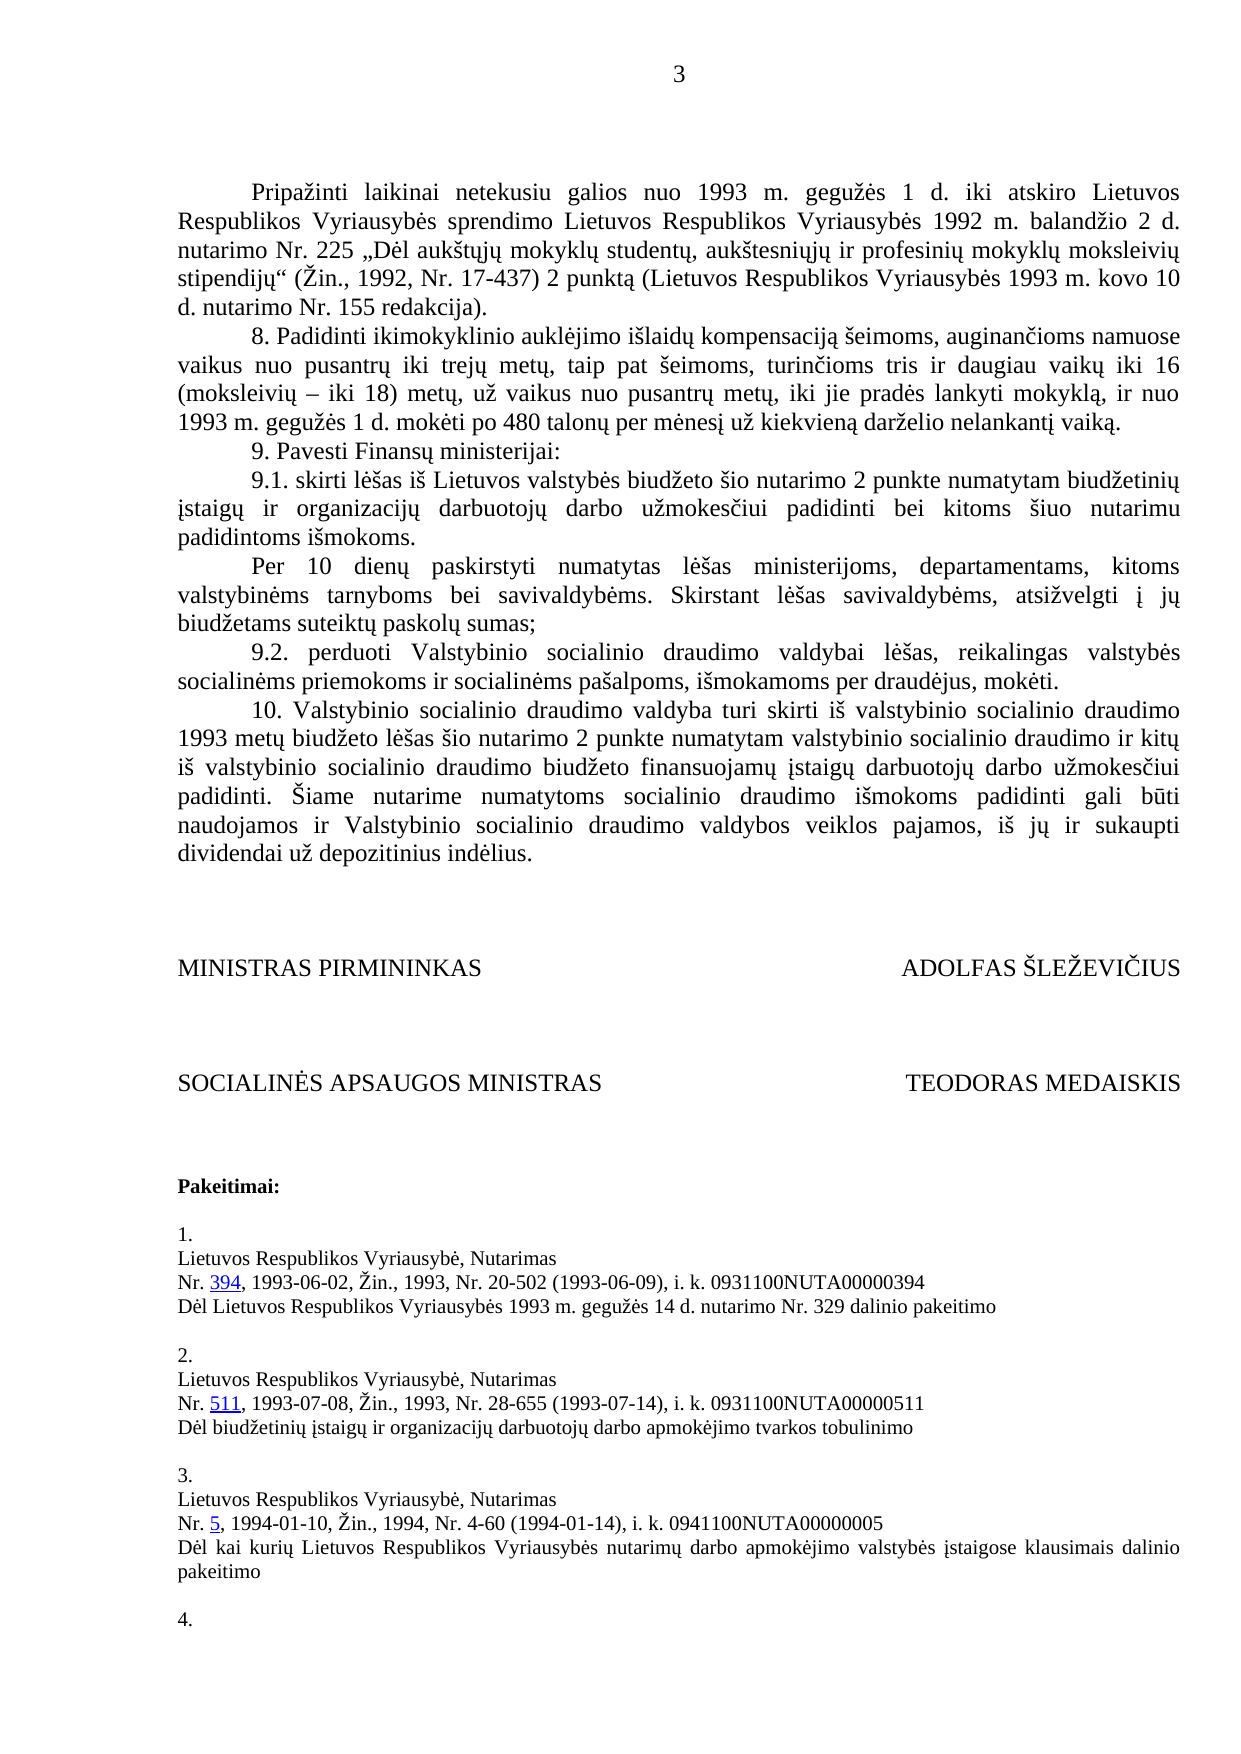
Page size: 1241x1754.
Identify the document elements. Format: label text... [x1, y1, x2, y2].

text Lietuvos Respublikos Vyriausybė, Nutarimas [177, 1246, 1181, 1270]
text Pripažinti laikinai netekusiu galios nuo 1993 m. gegužės 1 d. iki atskiro Lietuvos Respublikos Vyriausybės sprendimo Lietuvos Respublikos Vyriausybės 1992 m. balandžio 2 d. nutarimo Nr. 225 „Dėl aukštųjų mokyklų studentų, aukštesniųjų ir profesinių mokyklų moksleivių stipendijų“ (Žin., 1992, Nr. 17-437) 2 punktą (Lietuvos Respublikos Vyriausybės 1993 m. kovo 10 d. nutarimo Nr. 155 redakcija). [177, 177, 1181, 321]
text 3. [177, 1463, 1181, 1487]
text Dėl Lietuvos Respublikos Vyriausybės 1993 m. gegužės 14 d. nutarimo Nr. 329 dalinio pakeitimo [177, 1294, 1181, 1318]
text Nr. 5, 1994-01-10, Žin., 1994, Nr. 4-60 (1994-01-14), i. k. 0941100NUTA00000005 [177, 1511, 1181, 1535]
text 1. [177, 1222, 1181, 1246]
text 2. [177, 1342, 1181, 1367]
text 8. Padidinti ikimokyklinio auklėjimo išlaidų kompensaciją šeimoms, auginančioms namuose vaikus nuo pusantrų iki trejų metų, taip pat šeimoms, turinčioms tris ir daugiau vaikų iki 16 (moksleivių – iki 18) metų, už vaikus nuo pusantrų metų, iki jie pradės lankyti mokyklą, ir nuo 1993 m. gegužės 1 d. mokėti po 480 talonų per mėnesį už kiekvieną darželio nelankantį vaiką. [177, 321, 1181, 436]
text Nr. 511, 1993-07-08, Žin., 1993, Nr. 28-655 (1993-07-14), i. k. 0931100NUTA00000511 [177, 1391, 1181, 1415]
text 9.1. skirti lėšas iš Lietuvos valstybės biudžeto šio nutarimo 2 punkte numatytam biudžetinių įstaigų ir organizacijų darbuotojų darbo užmokesčiui padidinti bei kitoms šiuo nutarimu padidintoms išmokoms. [177, 465, 1181, 551]
text MINISTRAS PIRMININKAS ADOLFAS ŠLEŽEVIČIUS [177, 953, 1181, 982]
text 4. [177, 1607, 1181, 1631]
text Pakeitimai: [177, 1174, 1181, 1198]
text 9.2. perduoti Valstybinio socialinio draudimo valdybai lėšas, reikalingas valstybės socialinėms priemokoms ir socialinėms pašalpoms, išmokamoms per draudėjus, mokėti. [177, 637, 1181, 695]
text 9. Pavesti Finansų ministerijai: [177, 436, 1181, 465]
text Lietuvos Respublikos Vyriausybė, Nutarimas [177, 1487, 1181, 1511]
text Dėl biudžetinių įstaigų ir organizacijų darbuotojų darbo apmokėjimo tvarkos tobulinimo [177, 1415, 1181, 1439]
text SOCIALINĖS APSAUGOS MINISTRAS TEODORAS MEDAISKIS [177, 1068, 1181, 1097]
text Dėl kai kurių Lietuvos Respublikos Vyriausybės nutarimų darbo apmokėjimo valstybės įstaigose klausimais dalinio pakeitimo [177, 1535, 1181, 1583]
text Nr. 394, 1993-06-02, Žin., 1993, Nr. 20-502 (1993-06-09), i. k. 0931100NUTA00000394 [177, 1270, 1181, 1294]
text Lietuvos Respublikos Vyriausybė, Nutarimas [177, 1367, 1181, 1391]
text Per 10 dienų paskirstyti numatytas lėšas ministerijoms, departamentams, kitoms valstybinėms tarnyboms bei savivaldybėms. Skirstant lėšas savivaldybėms, atsižvelgti į jų biudžetams suteiktų paskolų sumas; [177, 551, 1181, 637]
text 10. Valstybinio socialinio draudimo valdyba turi skirti iš valstybinio socialinio draudimo 1993 metų biudžeto lėšas šio nutarimo 2 punkte numatytam valstybinio socialinio draudimo ir kitų iš valstybinio socialinio draudimo biudžeto finansuojamų įstaigų darbuotojų darbo užmokesčiui padidinti. Šiame nutarime numatytoms socialinio draudimo išmokoms padidinti gali būti naudojamos ir Valstybinio socialinio draudimo valdybos veiklos pajamos, iš jų ir sukaupti dividendai už depozitinius indėlius. [177, 695, 1181, 867]
